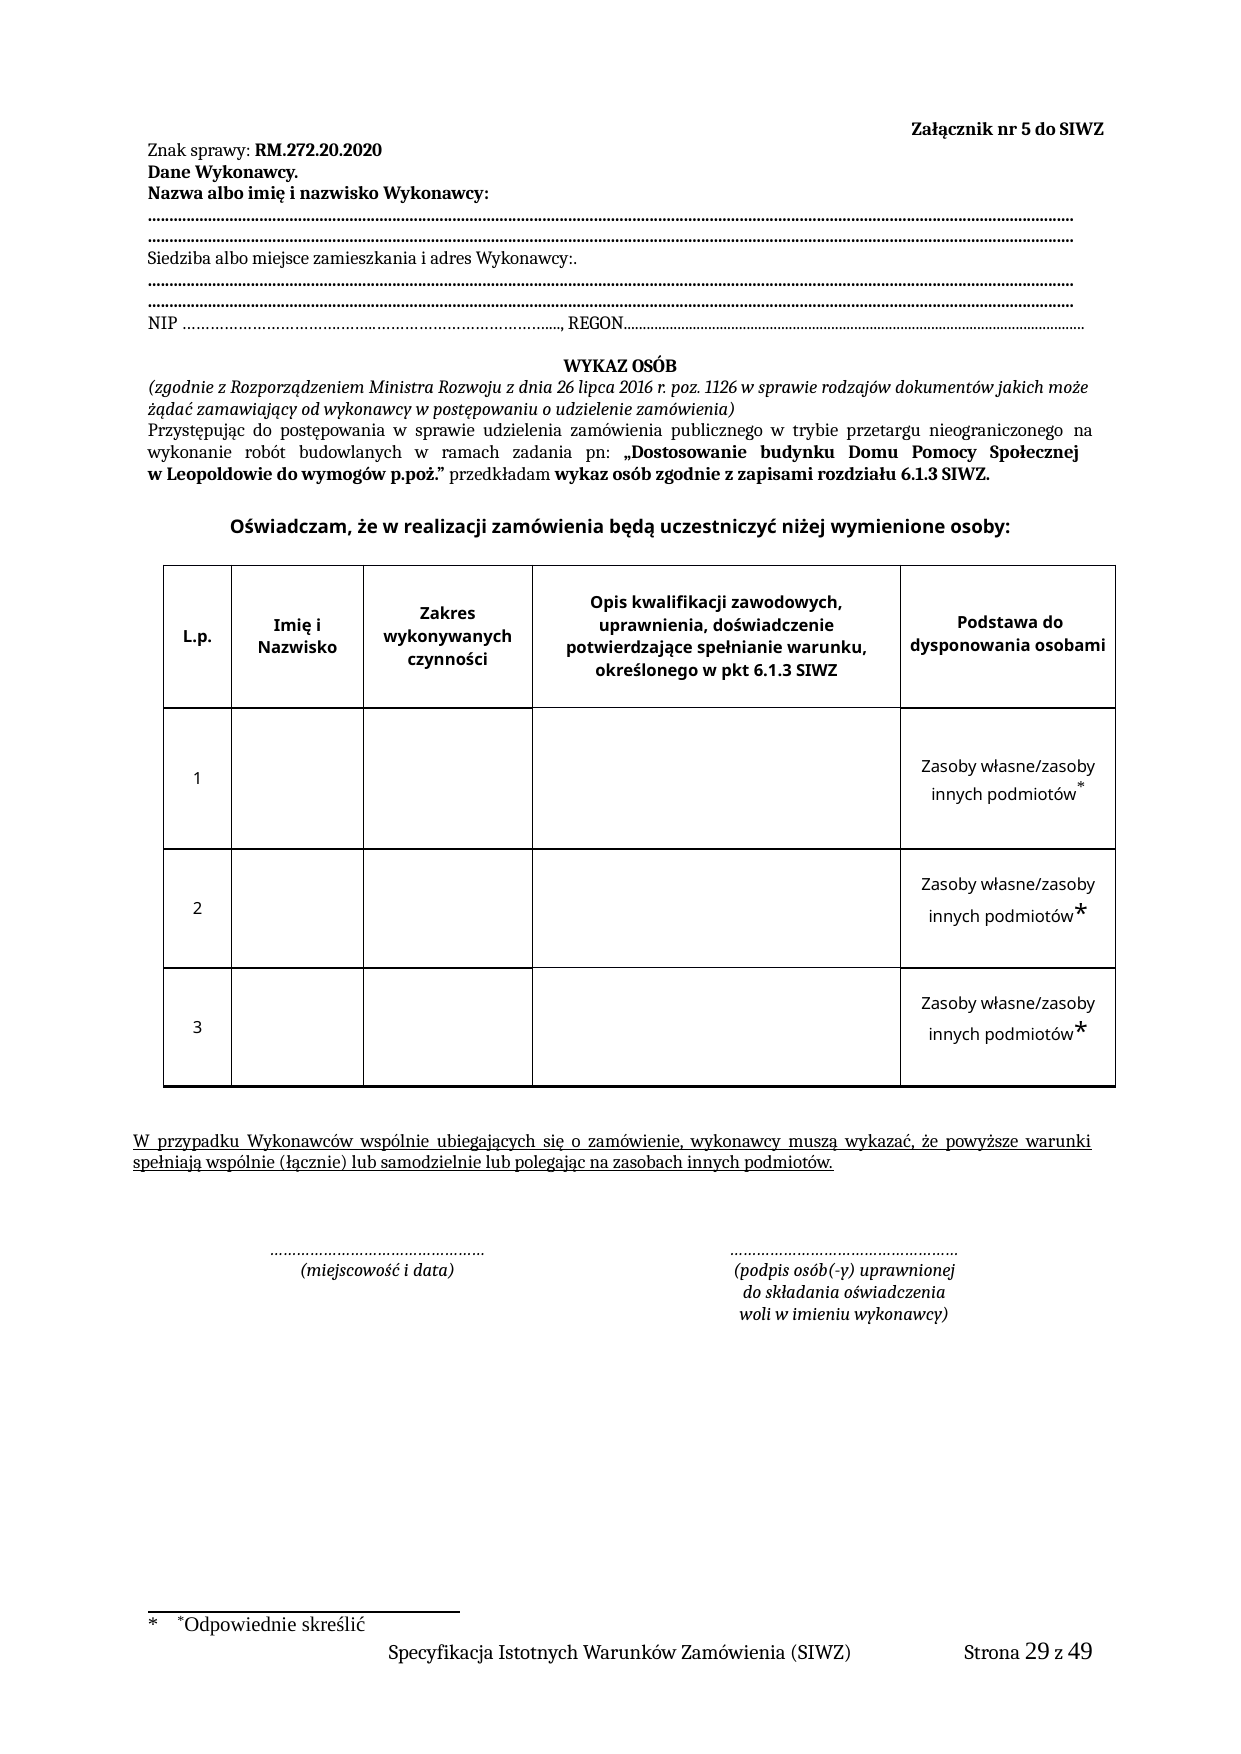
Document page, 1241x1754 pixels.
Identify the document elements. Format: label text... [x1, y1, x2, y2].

table_cell Zasoby własne/zasoby innych podmiotów* [901, 850, 1115, 967]
table_cell [533, 850, 900, 967]
text Dane Wykonawcy. [148, 161, 1093, 183]
text W przypadku Wykonawców wspólnie ubiegających się o zamówienie, wykonawcy muszą wykazać, że powyższe warunki spełniają wspólnie (łącznie) lub samodzielnie lub polegając na zasobach innych podmiotów. [133, 1131, 1093, 1174]
table_cell [232, 709, 363, 848]
table_cell 3 [164, 969, 231, 1085]
table_cell [364, 709, 532, 848]
table_header ………………………………………… (miejscowość i data) [148, 1238, 609, 1324]
text ........................................................................................................................................................................................................................ [148, 204, 1093, 226]
table_header Podstawa do dysponowania osobami [901, 566, 1115, 707]
text ........................................................................................................................................................................................................................ [148, 291, 1093, 312]
text ........................................................................................................................................................................................................................ [148, 226, 1093, 247]
table_cell [533, 968, 900, 1085]
table_cell Zasoby własne/zasoby innych podmiotów [901, 709, 1115, 848]
table_cell [232, 850, 363, 967]
table_cell 2 [164, 850, 231, 967]
table_header …………………………………………… (podpis osób(-y) uprawnionej do składania oświadczenia woli w imieniu wykonawcy) [609, 1238, 1081, 1324]
table_cell [364, 969, 532, 1085]
text Siedziba albo miejsce zamieszkania i adres Wykonawcy:. [148, 247, 1093, 269]
table_cell Zasoby własne/zasoby innych podmiotów* [901, 969, 1115, 1085]
text Znak sprawy: RM.272.20.2020 [148, 140, 1093, 161]
table_cell [232, 969, 363, 1085]
text (zgodnie z Rozporządzeniem Ministra Rozwoju z dnia 26 lipca 2016 r. poz. 1126 w sprawie rodzajów dokumentów jakich może żądać zamawiający od wykonawcy w postępowaniu o udzielenie zamówienia) [148, 377, 1093, 420]
table_header Zakres wykonywanych czynności [364, 566, 532, 707]
text ........................................................................................................................................................................................................................ [148, 269, 1093, 291]
text WYKAZ OSÓB [148, 355, 1093, 377]
table_cell [364, 850, 532, 967]
text Przystępując do postępowania w sprawie udzielenia zamówienia publicznego w trybie przetargu nieograniczonego na wykonanie robót budowlanych w ramach zadania pn: „Dostosowanie budynku Domu Pomocy Społecznej w Leopoldowie do wymogów p.poż.” przedkładam wykaz osób zgodnie z zapisami rozdziału 6.1.3 SIWZ. [148, 420, 1093, 485]
text NIP …………………………….……..………………………………...., REGON........................................................................................................................ [148, 312, 1093, 334]
text Załącznik nr 5 do SIWZ [148, 118, 1104, 140]
text Nazwa albo imię i nazwisko Wykonawcy: [148, 183, 1093, 204]
table_header Imię i Nazwisko [232, 566, 363, 707]
table_cell [533, 708, 900, 848]
table_cell 1 [164, 709, 231, 848]
table_header Opis kwalifikacji zawodowych, uprawnienia, doświadczenie potwierdzające spełnianie warunku, określonego w pkt 6.1.3 SIWZ [533, 566, 900, 707]
text Oświadczam, że w realizacji zamówienia będą uczestniczyć niżej wymienione osoby: [148, 513, 1093, 539]
table_header L.p. [164, 566, 231, 707]
